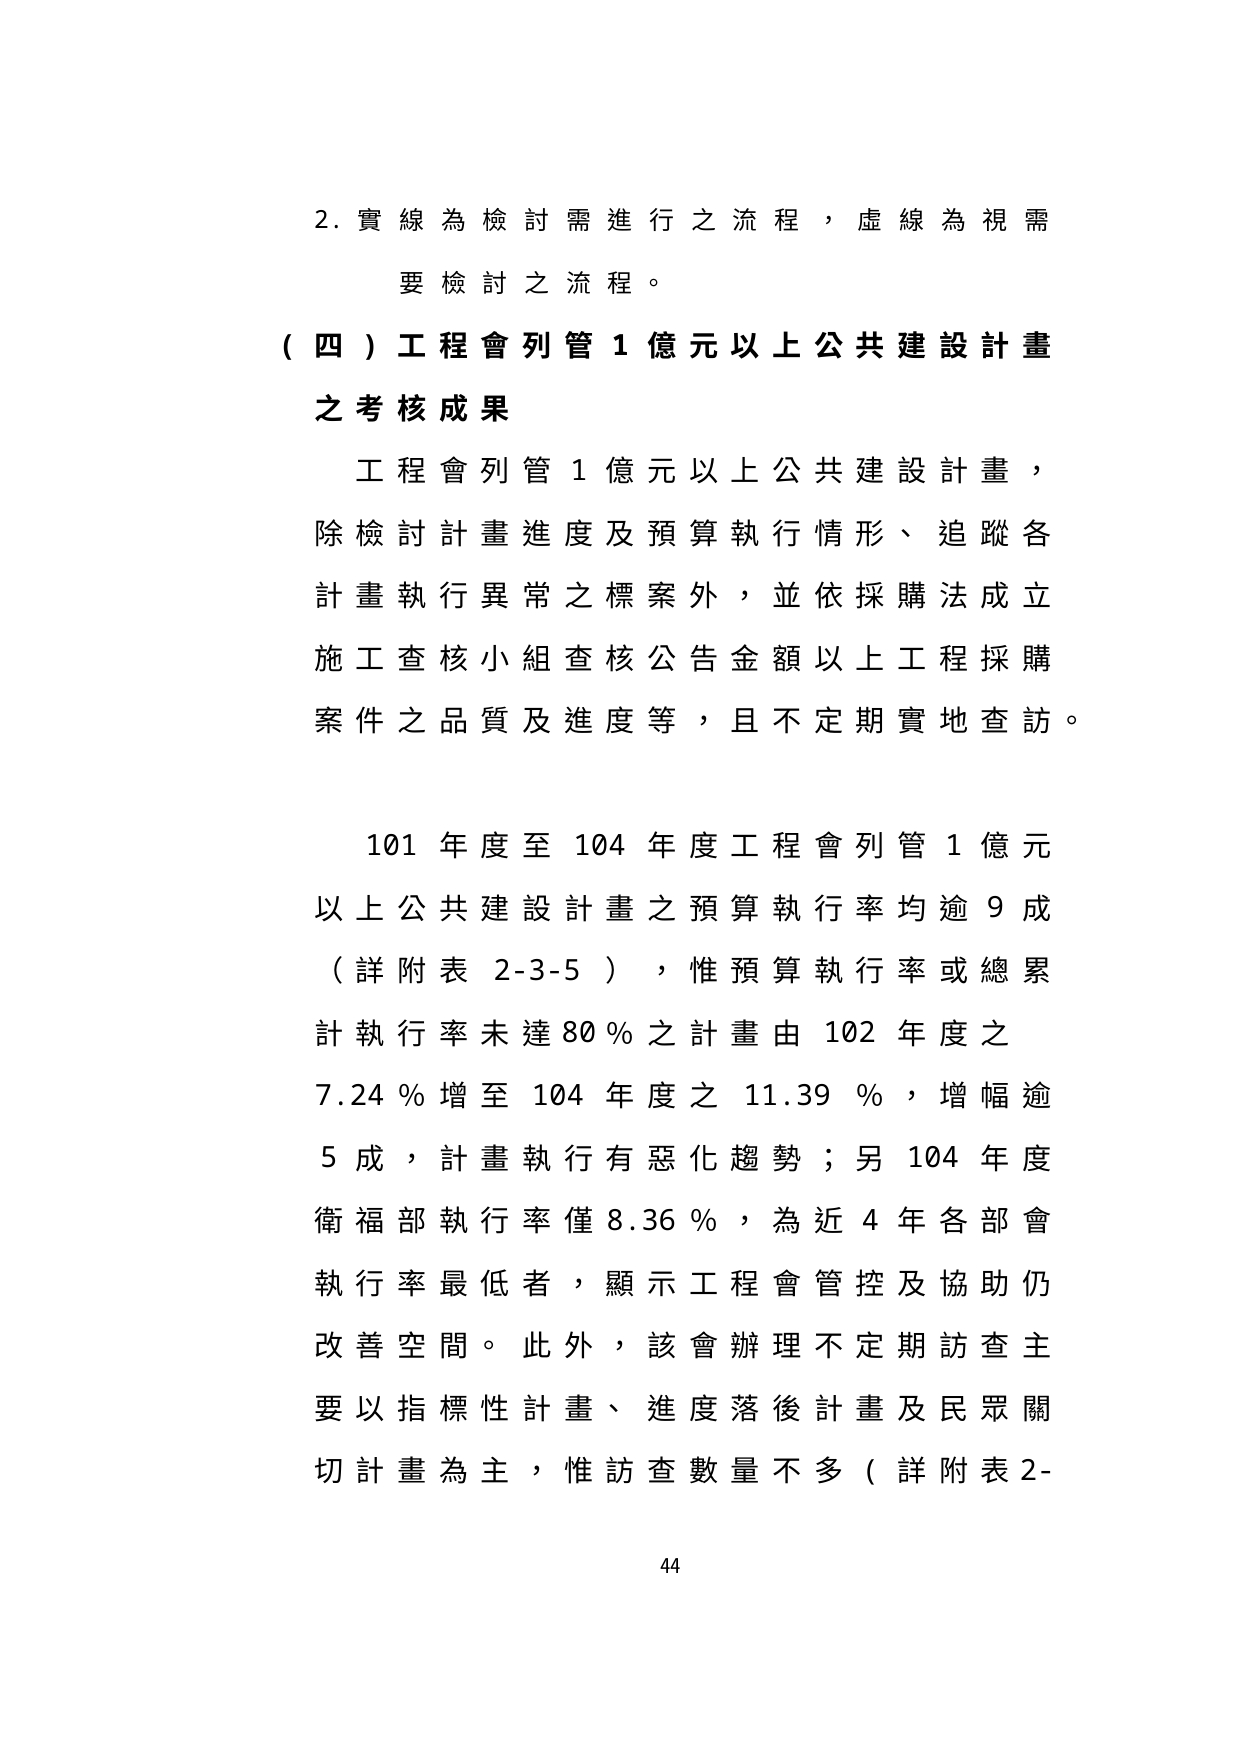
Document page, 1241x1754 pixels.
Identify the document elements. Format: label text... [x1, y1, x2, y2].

text 工程會列管1億元以上公共建設計畫，除檢討計畫進度及預算執行情形、追蹤各計畫執行異常之標案外，並依採購法成立施工查核小組查核公告金額以上工程採購案件之品質及進度等，且不定期實地查訪。 [271, 427, 1058, 802]
text 101年度至104年度工程會列管1億元以上公共建設計畫之預算執行率均逾9成（詳附表2-3-5），惟預算執行率或總累計執行率未達80％之計畫由102年度之7.24％增至104年度之11.39％，增幅逾5成，計畫執行有惡化趨勢；另104年度衛福部執行率僅8.36％，為近4年各部會執行率最低者，顯示工程會管控及協助仍改善空間。此外，該會辦理不定期訪查主要以指標性計畫、進度落後計畫及民眾關切計畫為主，惟訪查數量不多(詳附表2- [271, 802, 1058, 1490]
text (四)工程會列管1億元以上公共建設計畫之考核成果 [242, 302, 1058, 427]
text 2.實線為檢討需進行之流程，虛線為視需要檢討之流程。 [306, 177, 1058, 302]
